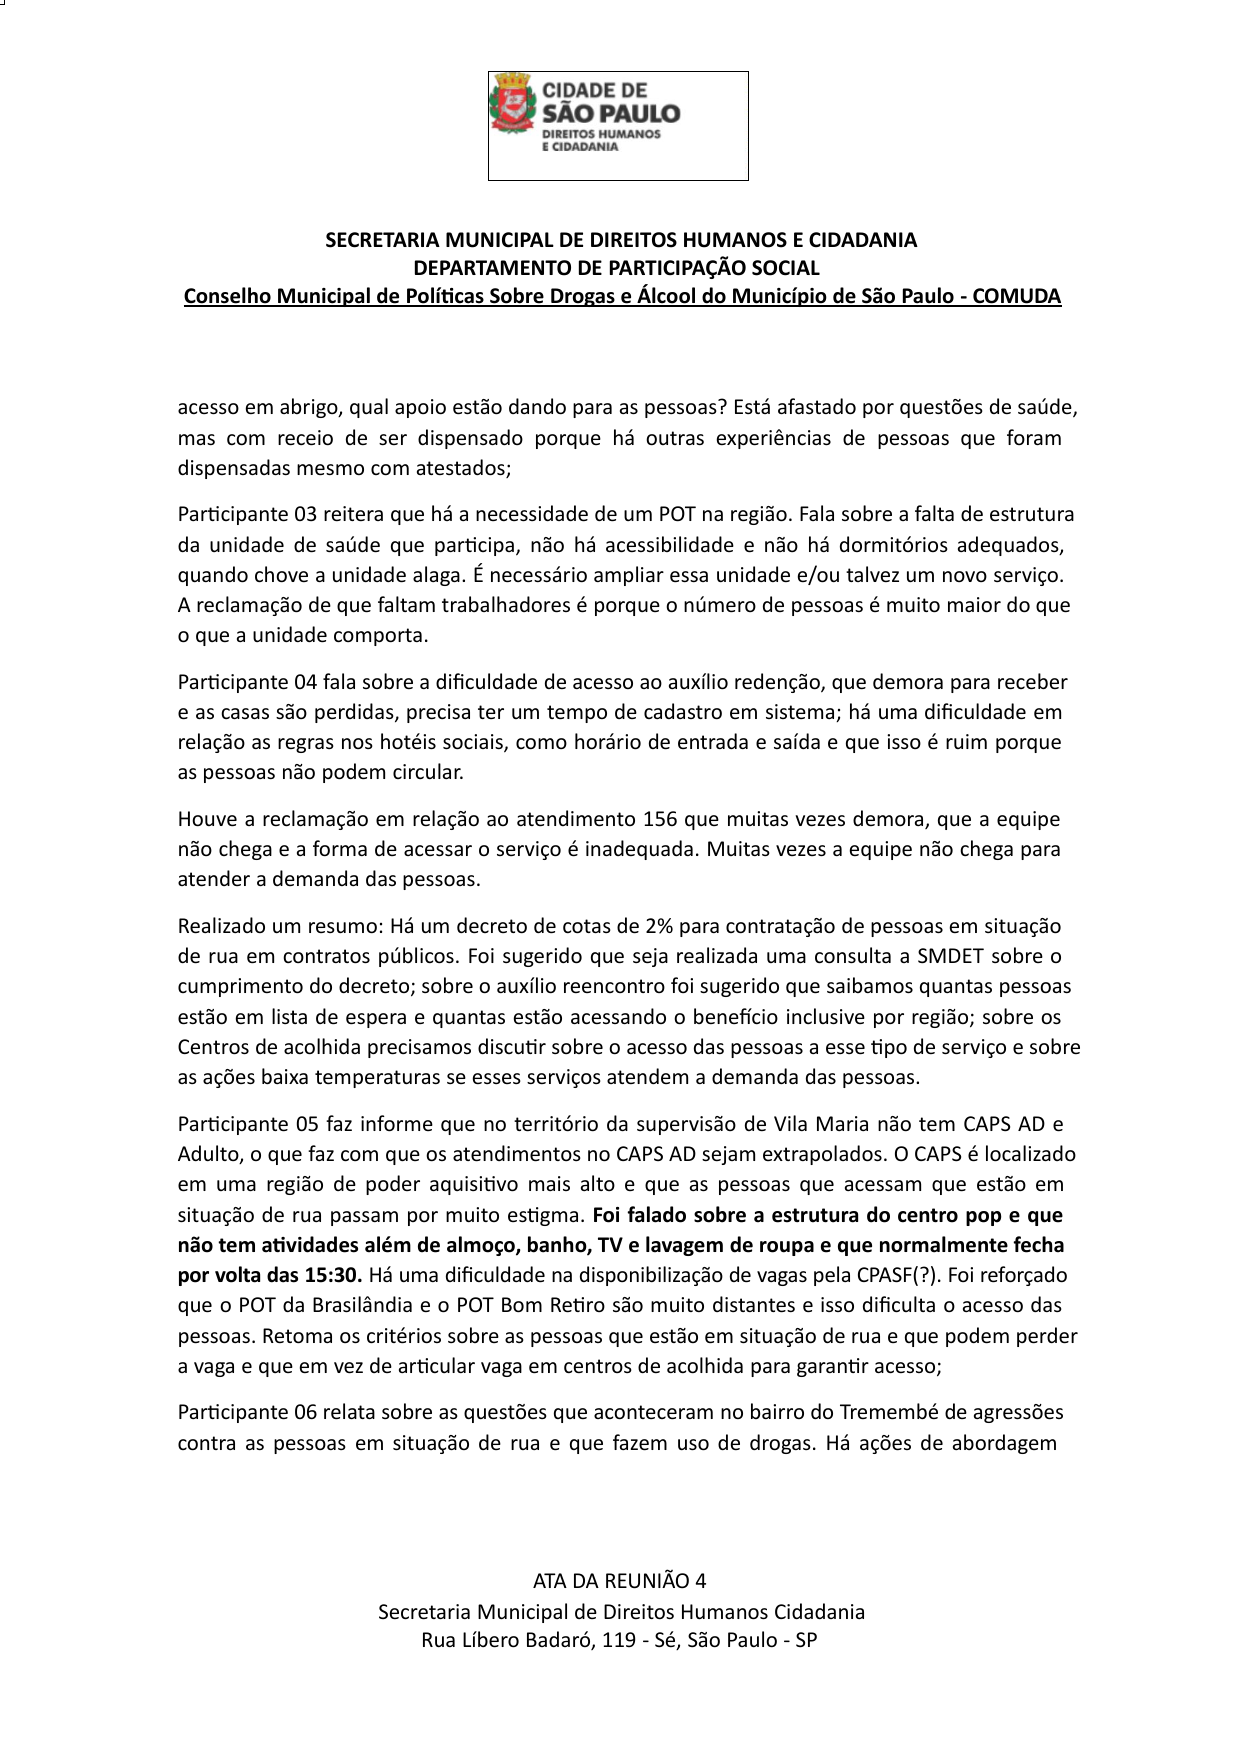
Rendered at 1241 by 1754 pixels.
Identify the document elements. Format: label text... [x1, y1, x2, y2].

text relação as regras nos hotéis sociais, como horário de entrada e saída e que isso é ruim porque [177, 727, 1090, 755]
text Participante 03 reitera que há a necessidade de um POT na região. Fala sobre a falta de estrutura [177, 499, 1089, 527]
picture [489, 72, 748, 180]
text as ações baixa temperaturas se esses serviços atendem a demanda das pessoas. [177, 1062, 1090, 1090]
text SECRETARIA MUNICIPAL DE DIREITOS HUMANOS E CIDADANIA [325, 225, 1083, 253]
text pessoas. Retoma os critérios sobre as pessoas que estão em situação de rua e que podem perder [177, 1321, 1091, 1349]
text acesso em abrigo, qual apoio estão dando para as pessoas? Está afastado por questões de saúde, [177, 392, 1089, 420]
text Rua Líbero Badaró, 119 - Sé, São Paulo - SP [421, 1625, 886, 1653]
text não chega e a forma de acessar o serviço é inadequada. Muitas vezes a equipe não chega para [177, 834, 1088, 862]
text o que a unidade comporta. [177, 620, 1089, 648]
text Secretaria Municipal de Direitos Humanos Cidadania [378, 1597, 886, 1625]
text DEPARTAMENTO DE PARTICIPAÇÃO SOCIAL [413, 253, 1083, 281]
text de rua em contratos públicos. Foi sugerido que seja realizada uma consulta a SMDET sobre o [177, 941, 1090, 969]
text Conselho Municipal de Políticas Sobre Drogas e Álcool do Município de São Paulo - COMUDA [183, 281, 1083, 309]
text dispensadas mesmo com atestados; [177, 453, 1089, 481]
text A reclamação de que faltam trabalhadores é porque o número de pessoas é muito maior do que [177, 590, 1089, 618]
text Participante 06 relata sobre as questões que aconteceram no bairro do Tremembé de agressões [177, 1397, 1090, 1425]
text Participante 05 faz informe que no território da supervisão de Vila Maria não tem CAPS AD e [177, 1109, 1091, 1137]
text situação de rua passam por muito estigma. Foi falado sobre a estrutura do centro pop e que [177, 1199, 1091, 1228]
text quando chove a unidade alaga. É necessário ampliar essa unidade e/ou talvez um novo serviço. [177, 560, 1089, 588]
text por volta das 15:30. Há uma dificuldade na disponibilização de vagas pela CPASF(?). Foi reforçado [177, 1260, 1091, 1288]
text atender a demanda das pessoas. [177, 864, 1088, 892]
text estão em lista de espera e quantas estão acessando o benefício inclusive por região; sobre os [177, 1002, 1090, 1030]
text em uma região de poder aquisitivo mais alto e que as pessoas que acessam que estão em [177, 1169, 1091, 1197]
text ATA DA REUNIÃO 4 [533, 1566, 886, 1594]
text mas com receio de ser dispensado porque há outras experiências de pessoas que foram [177, 422, 1089, 451]
text Realizado um resumo: Há um decreto de cotas de 2% para contratação de pessoas em situação [177, 911, 1090, 939]
text Centros de acolhida precisamos discutir sobre o acesso das pessoas a esse tipo de serviço e sobre [177, 1032, 1090, 1060]
text Houve a reclamação em relação ao atendimento 156 que muitas vezes demora, que a equipe [177, 804, 1088, 832]
text contra as pessoas em situação de rua e que fazem uso de drogas. Há ações de abordagem [177, 1427, 1090, 1456]
text cumprimento do decreto; sobre o auxílio reencontro foi sugerido que saibamos quantas pessoas [177, 971, 1090, 999]
text Adulto, o que faz com que os atendimentos no CAPS AD sejam extrapolados. O CAPS é localizado [177, 1139, 1091, 1167]
text e as casas são perdidas, precisa ter um tempo de cadastro em sistema; há uma dificuldade em [177, 697, 1090, 725]
text não tem atividades além de almoço, banho, TV e lavagem de roupa e que normalmente fecha [177, 1230, 1091, 1258]
text a vaga e que em vez de articular vaga em centros de acolhida para garantir acesso; [177, 1351, 1091, 1379]
text Participante 04 fala sobre a dificuldade de acesso ao auxílio redenção, que demora para receber [177, 667, 1090, 695]
text as pessoas não podem circular. [177, 757, 1090, 785]
text que o POT da Brasilândia e o POT Bom Retiro são muito distantes e isso dificulta o acesso das [177, 1290, 1091, 1318]
text da unidade de saúde que participa, não há acessibilidade e não há dormitórios adequados, [177, 530, 1089, 558]
